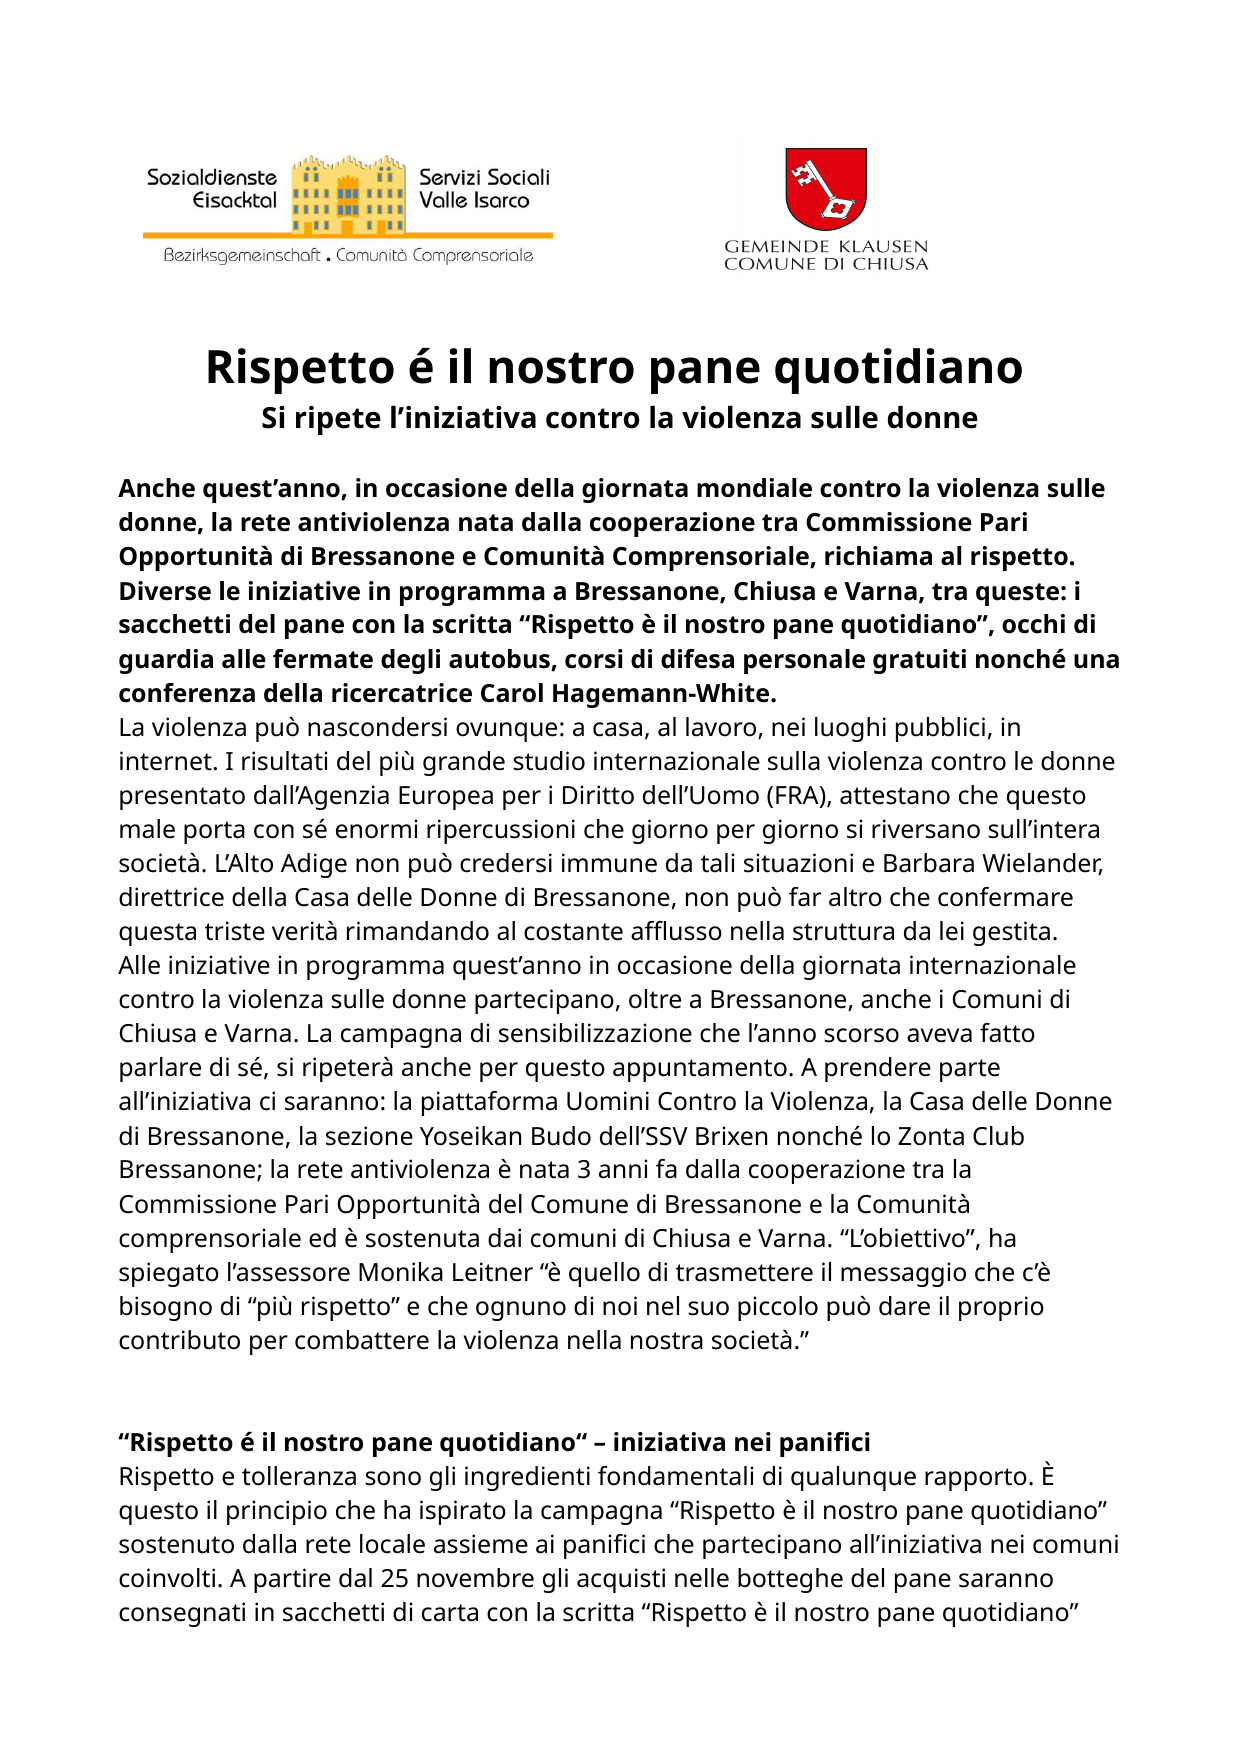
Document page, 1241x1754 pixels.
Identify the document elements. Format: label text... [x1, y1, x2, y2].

table_header [96, 158, 143, 209]
text Rispetto é il nostro pane quotidiano [118, 335, 1122, 397]
table_header [568, 158, 710, 209]
text Anche quest’anno, in occasione della giornata mondiale contro la violenza sulle donne, la rete antiviolenza nata dalla cooperazione tra Commissione Pari Opportunità di Bressanone e Comunità Comprensoriale, richiama al rispetto. Diverse le iniziative in programma a Bressanone, Chiusa e Varna, tra queste: i sacchetti del pane con la scritta “Rispetto è il nostro pane quotidiano”, occhi di guardia alle fermate degli autobus, corsi di difesa personale gratuiti nonché una conferenza della ricercatrice Carol Hagemann-White. [118, 471, 1122, 709]
text La violenza può nascondersi ovunque: a casa, al lavoro, nei luoghi pubblici, in internet. I risultati del più grande studio internazionale sulla violenza contro le donne presentato dall’Agenzia Europea per i Diritto dell’Uomo (FRA), attestano che questo male porta con sé enormi ripercussioni che giorno per giorno si riversano sull’intera società. L’Alto Adige non può credersi immune da tali situazioni e Barbara Wielander, direttrice della Casa delle Donne di Bressanone, non può far altro che confermare questa triste verità rimandando al costante afflusso nella struttura da lei gestita. [118, 709, 1122, 948]
text Si ripete l’iniziativa contro la violenza sulle donne [118, 397, 1122, 437]
picture [710, 136, 946, 279]
text “Rispetto é il nostro pane quotidiano“ – iniziativa nei panifici [118, 1425, 1122, 1459]
picture [143, 155, 553, 265]
text Alle iniziative in programma quest’anno in occasione della giornata internazionale contro la violenza sulle donne partecipano, oltre a Bressanone, anche i Comuni di Chiusa e Varna. La campagna di sensibilizzazione che l’anno scorso aveva fatto parlare di sé, si ripeterà anche per questo appuntamento. A prendere parte all’iniziativa ci saranno: la piattaforma Uomini Contro la Violenza, la Casa delle Donne di Bressanone, la sezione Yoseikan Budo dell’SSV Brixen nonché lo Zonta Club Bressanone; la rete antiviolenza è nata 3 anni fa dalla cooperazione tra la Commissione Pari Opportunità del Comune di Bressanone e la Comunità comprensoriale ed è sostenuta dai comuni di Chiusa e Varna. “L’obiettivo”, ha spiegato l’assessore Monika Leitner “è quello di trasmettere il messaggio che c’è bisogno di “più rispetto” e che ognuno di noi nel suo piccolo può dare il proprio contributo per combattere la violenza nella nostra società.” [118, 948, 1122, 1357]
text Rispetto e tolleranza sono gli ingredienti fondamentali di qualunque rapporto. È questo il principio che ha ispirato la campagna “Rispetto è il nostro pane quotidiano” sostenuto dalla rete locale assieme ai panifici che partecipano all’iniziativa nei comuni coinvolti. A partire dal 25 novembre gli acquisti nelle botteghe del pane saranno consegnati in sacchetti di carta con la scritta “Rispetto è il nostro pane quotidiano” [118, 1459, 1122, 1629]
table_header [946, 158, 1040, 209]
table_header [553, 158, 568, 209]
